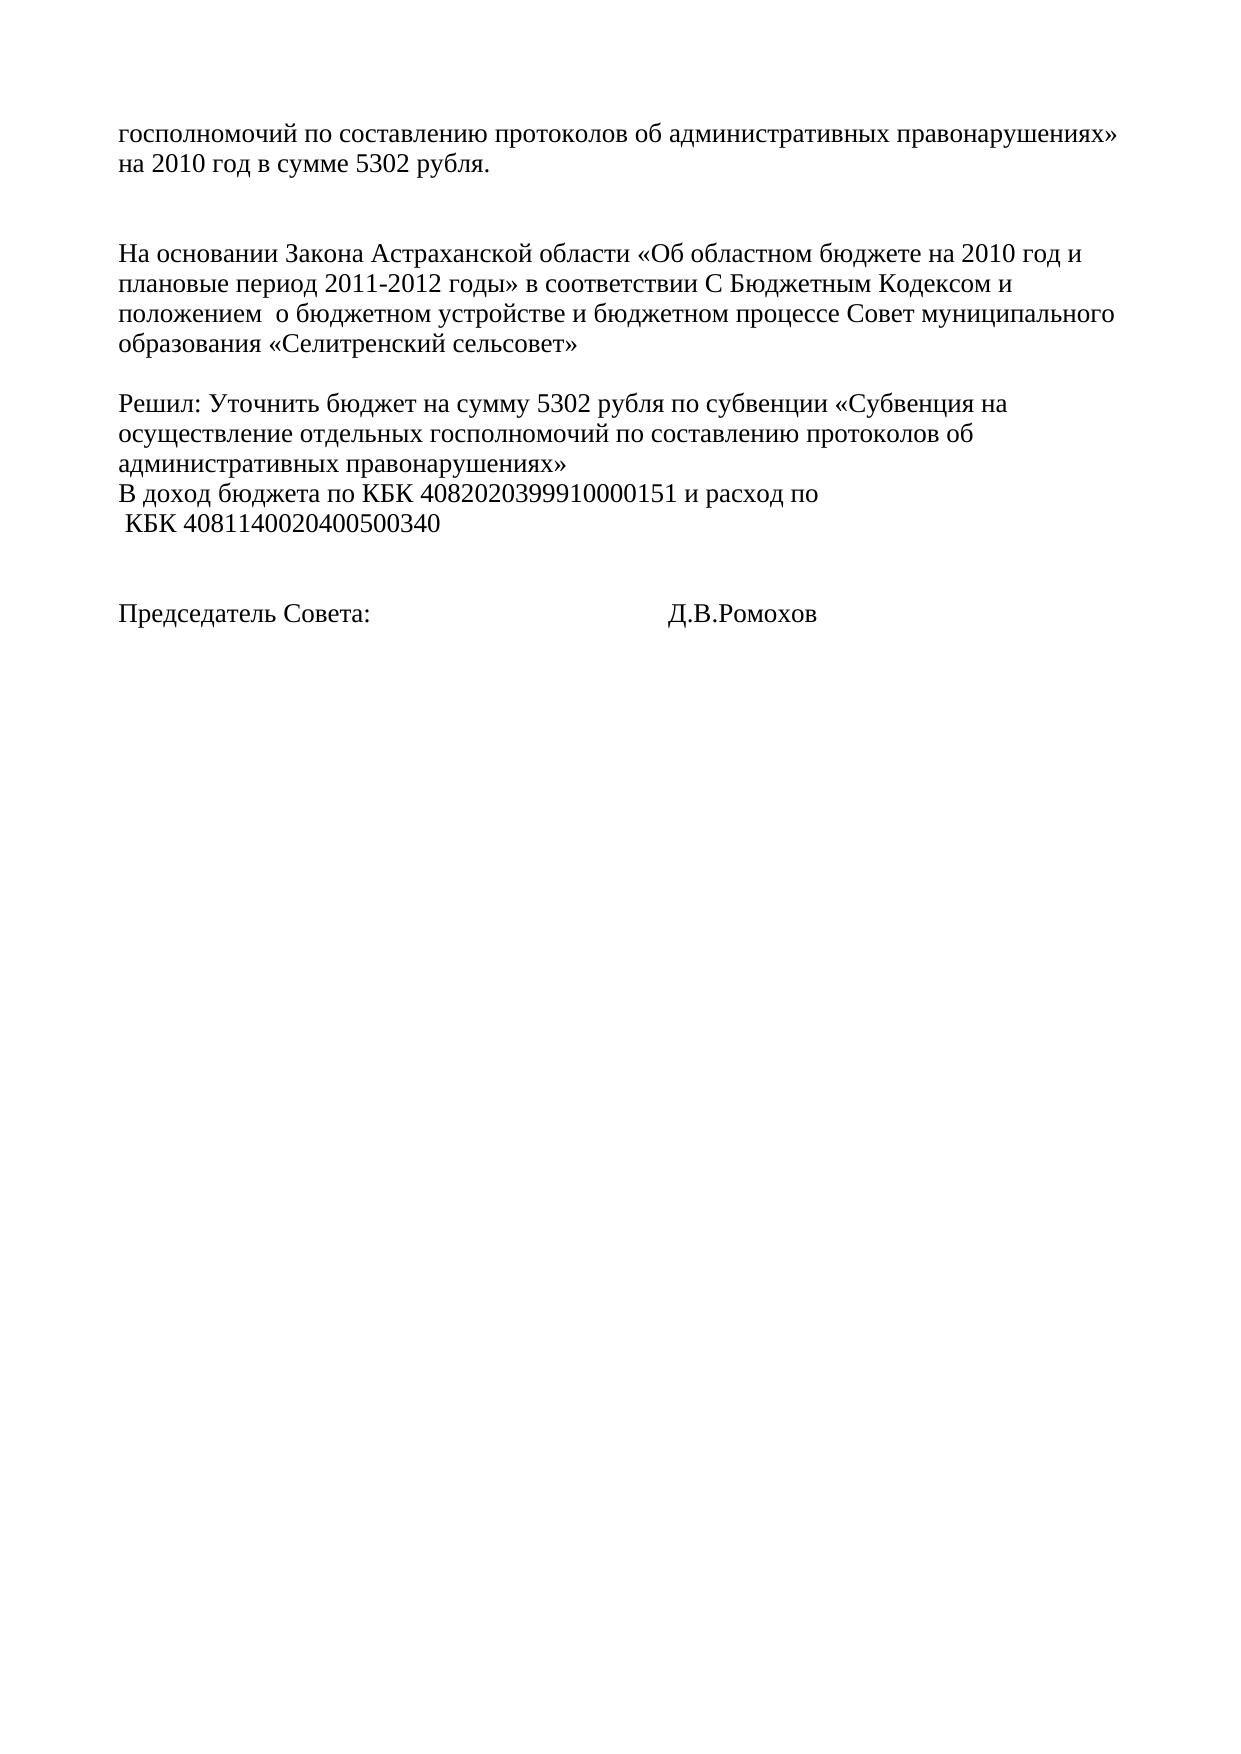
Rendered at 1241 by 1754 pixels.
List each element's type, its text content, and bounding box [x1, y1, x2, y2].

text госполномочий по составлению протоколов об административных правонарушениях» на 2010 год в сумме 5302 рубля. [118, 118, 1122, 178]
text КБК 4081140020400500340 [118, 508, 1122, 538]
text На основании Закона Астраханской области «Об областном бюджете на 2010 год и плановые период 2011-2012 годы» в соответствии С Бюджетным Кодексом и положением о бюджетном устройстве и бюджетном процессе Совет муниципального образования «Селитренский сельсовет» [118, 238, 1122, 358]
text В доход бюджета по КБК 4082020399910000151 и расход по [118, 478, 1122, 508]
text Председатель Совета: Д.В.Ромохов [118, 598, 1122, 628]
text Решил: Уточнить бюджет на сумму 5302 рубля по субвенции «Субвенция на осуществление отдельных госполномочий по составлению протоколов об административных правонарушениях» [118, 388, 1122, 478]
